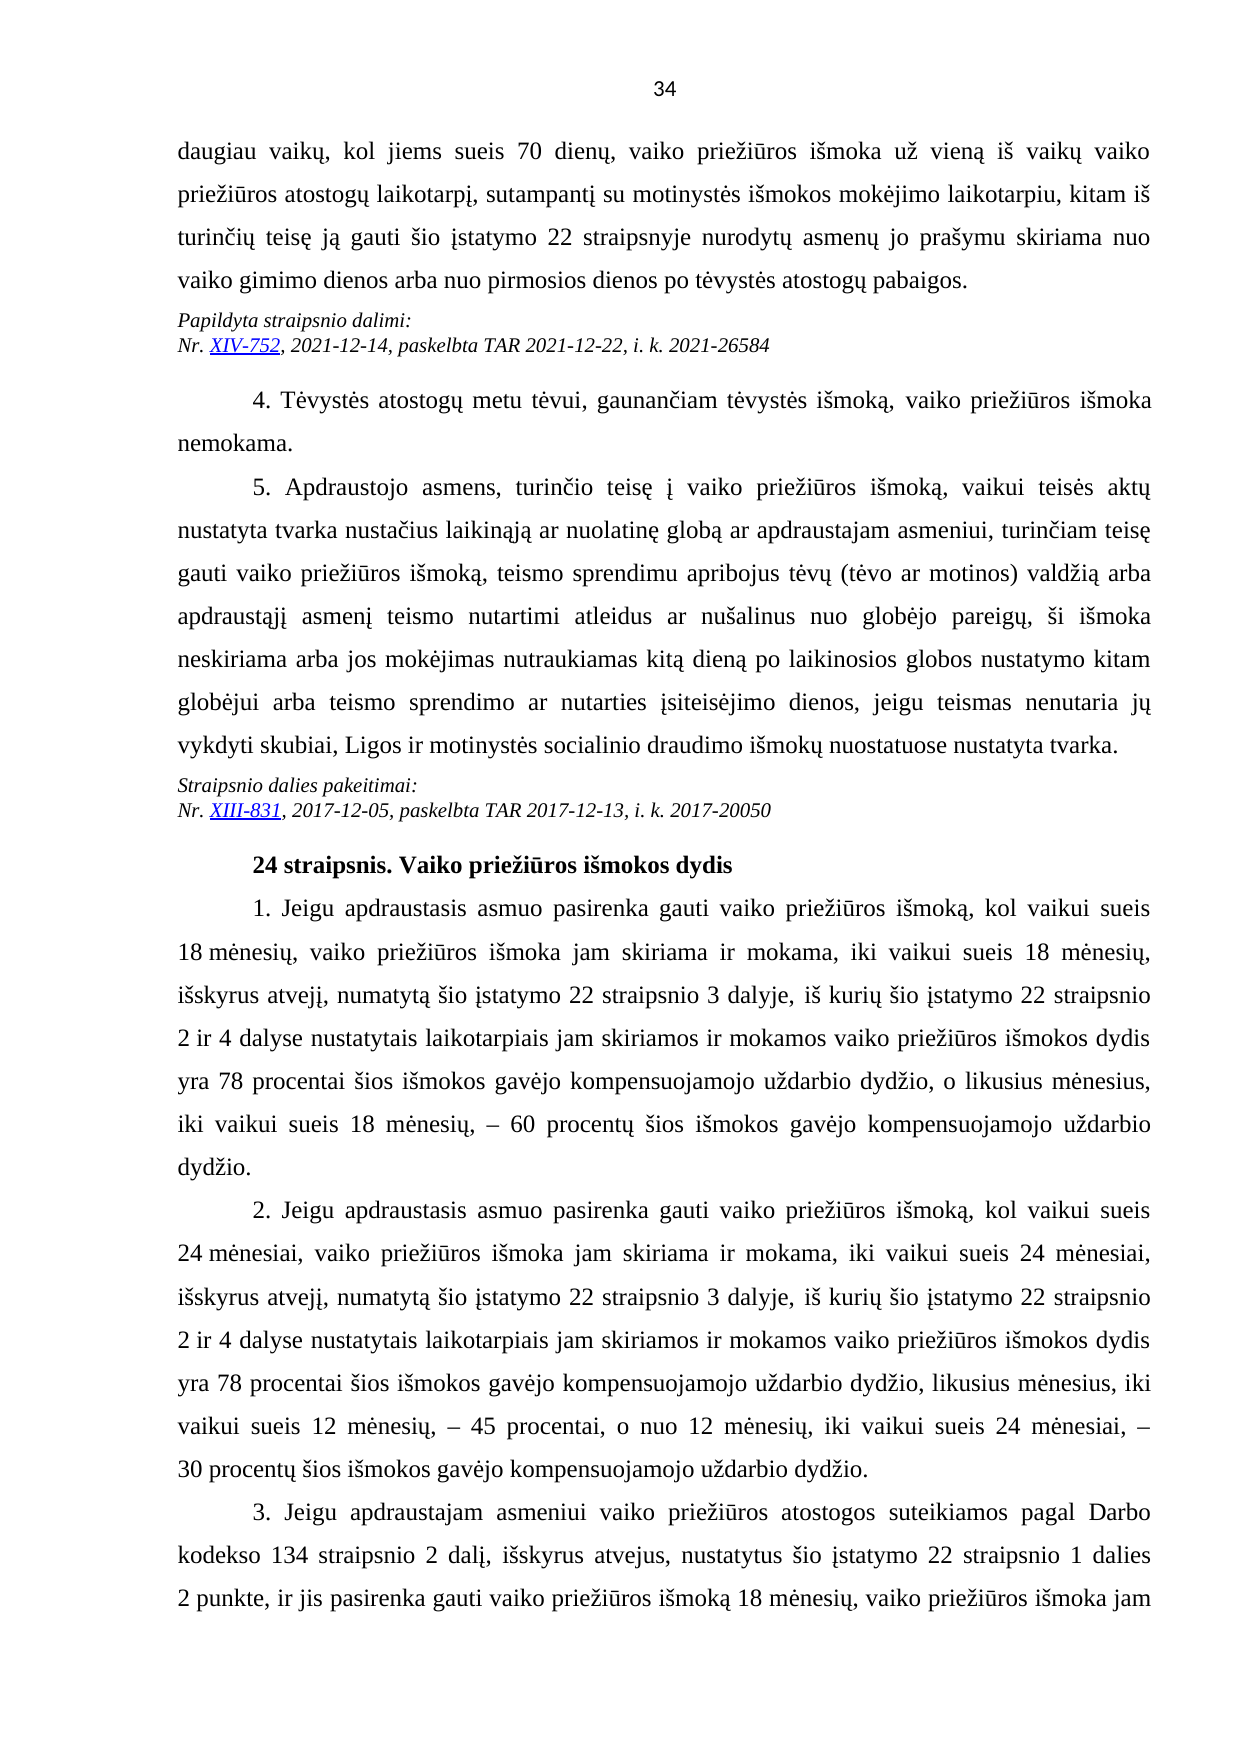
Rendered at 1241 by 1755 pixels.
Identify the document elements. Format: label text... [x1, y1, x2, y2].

text 24 straipsnis. Vaiko priežiūros išmokos dydis [177, 850, 1152, 879]
text Straipsnio dalies pakeitimai: [177, 773, 1152, 797]
text daugiau vaikų, kol jiems sueis 70 dienų, vaiko priežiūros išmoka už vieną iš vaikų vaiko priežiūros atostogų laikotarpį, sutampantį su motinystės išmokos mokėjimo laikotarpiu, kitam iš turinčių teisę ją gauti šio įstatymo 22 straipsnyje nurodytų asmenų jo prašymu skiriama nuo vaiko gimimo dienos arba nuo pirmosios dienos po tėvystės atostogų pabaigos. [177, 136, 1152, 294]
text 1. Jeigu apdraustasis asmuo pasirenka gauti vaiko priežiūros išmoką, kol vaikui sueis 18 mėnesių, vaiko priežiūros išmoka jam skiriama ir mokama, iki vaikui sueis 18 mėnesių, išskyrus atvejį, numatytą šio įstatymo 22 straipsnio 3 dalyje, iš kurių šio įstatymo 22 straipsnio 2 ir 4 dalyse nustatytais laikotarpiais jam skiriamos ir mokamos vaiko priežiūros išmokos dydis yra 78 procentai šios išmokos gavėjo kompensuojamojo uždarbio dydžio, o likusius mėnesius, iki vaikui sueis 18 mėnesių, – 60 procentų šios išmokos gavėjo kompensuojamojo uždarbio dydžio. [177, 893, 1152, 1181]
text 5. Apdraustojo asmens, turinčio teisę į vaiko priežiūros išmoką, vaikui teisės aktų nustatyta tvarka nustačius laikinąją ar nuolatinę globą ar apdraustajam asmeniui, turinčiam teisę gauti vaiko priežiūros išmoką, teismo sprendimu apribojus tėvų (tėvo ar motinos) valdžią arba apdraustąjį asmenį teismo nutartimi atleidus ar nušalinus nuo globėjo pareigų, ši išmoka neskiriama arba jos mokėjimas nutraukiamas kitą dieną po laikinosios globos nustatymo kitam globėjui arba teismo sprendimo ar nutarties įsiteisėjimo dienos, jeigu teismas nenutaria jų vykdyti skubiai, Ligos ir motinystės socialinio draudimo išmokų nuostatuose nustatyta tvarka. [177, 472, 1152, 759]
text Papildyta straipsnio dalimi: [177, 308, 1152, 332]
text 2. Jeigu apdraustasis asmuo pasirenka gauti vaiko priežiūros išmoką, kol vaikui sueis 24 mėnesiai, vaiko priežiūros išmoka jam skiriama ir mokama, iki vaikui sueis 24 mėnesiai, išskyrus atvejį, numatytą šio įstatymo 22 straipsnio 3 dalyje, iš kurių šio įstatymo 22 straipsnio 2 ir 4 dalyse nustatytais laikotarpiais jam skiriamos ir mokamos vaiko priežiūros išmokos dydis yra 78 procentai šios išmokos gavėjo kompensuojamojo uždarbio dydžio, likusius mėnesius, iki vaikui sueis 12 mėnesių, – 45 procentai, o nuo 12 mėnesių, iki vaikui sueis 24 mėnesiai, – 30 procentų šios išmokos gavėjo kompensuojamojo uždarbio dydžio. [177, 1195, 1152, 1483]
text Nr. XIV-752, 2021-12-14, paskelbta TAR 2021-12-22, i. k. 2021-26584 [177, 332, 1152, 357]
text 4. Tėvystės atostogų metu tėvui, gaunančiam tėvystės išmoką, vaiko priežiūros išmoka nemokama. [177, 385, 1152, 457]
text Nr. XIII-831, 2017-12-05, paskelbta TAR 2017-12-13, i. k. 2017-20050 [177, 797, 1152, 822]
text 3. Jeigu apdraustajam asmeniui vaiko priežiūros atostogos suteikiamos pagal Darbo kodekso 134 straipsnio 2 dalį, išskyrus atvejus, nustatytus šio įstatymo 22 straipsnio 1 dalies 2 punkte, ir jis pasirenka gauti vaiko priežiūros išmoką 18 mėnesių, vaiko priežiūros išmoka jam [177, 1497, 1152, 1612]
